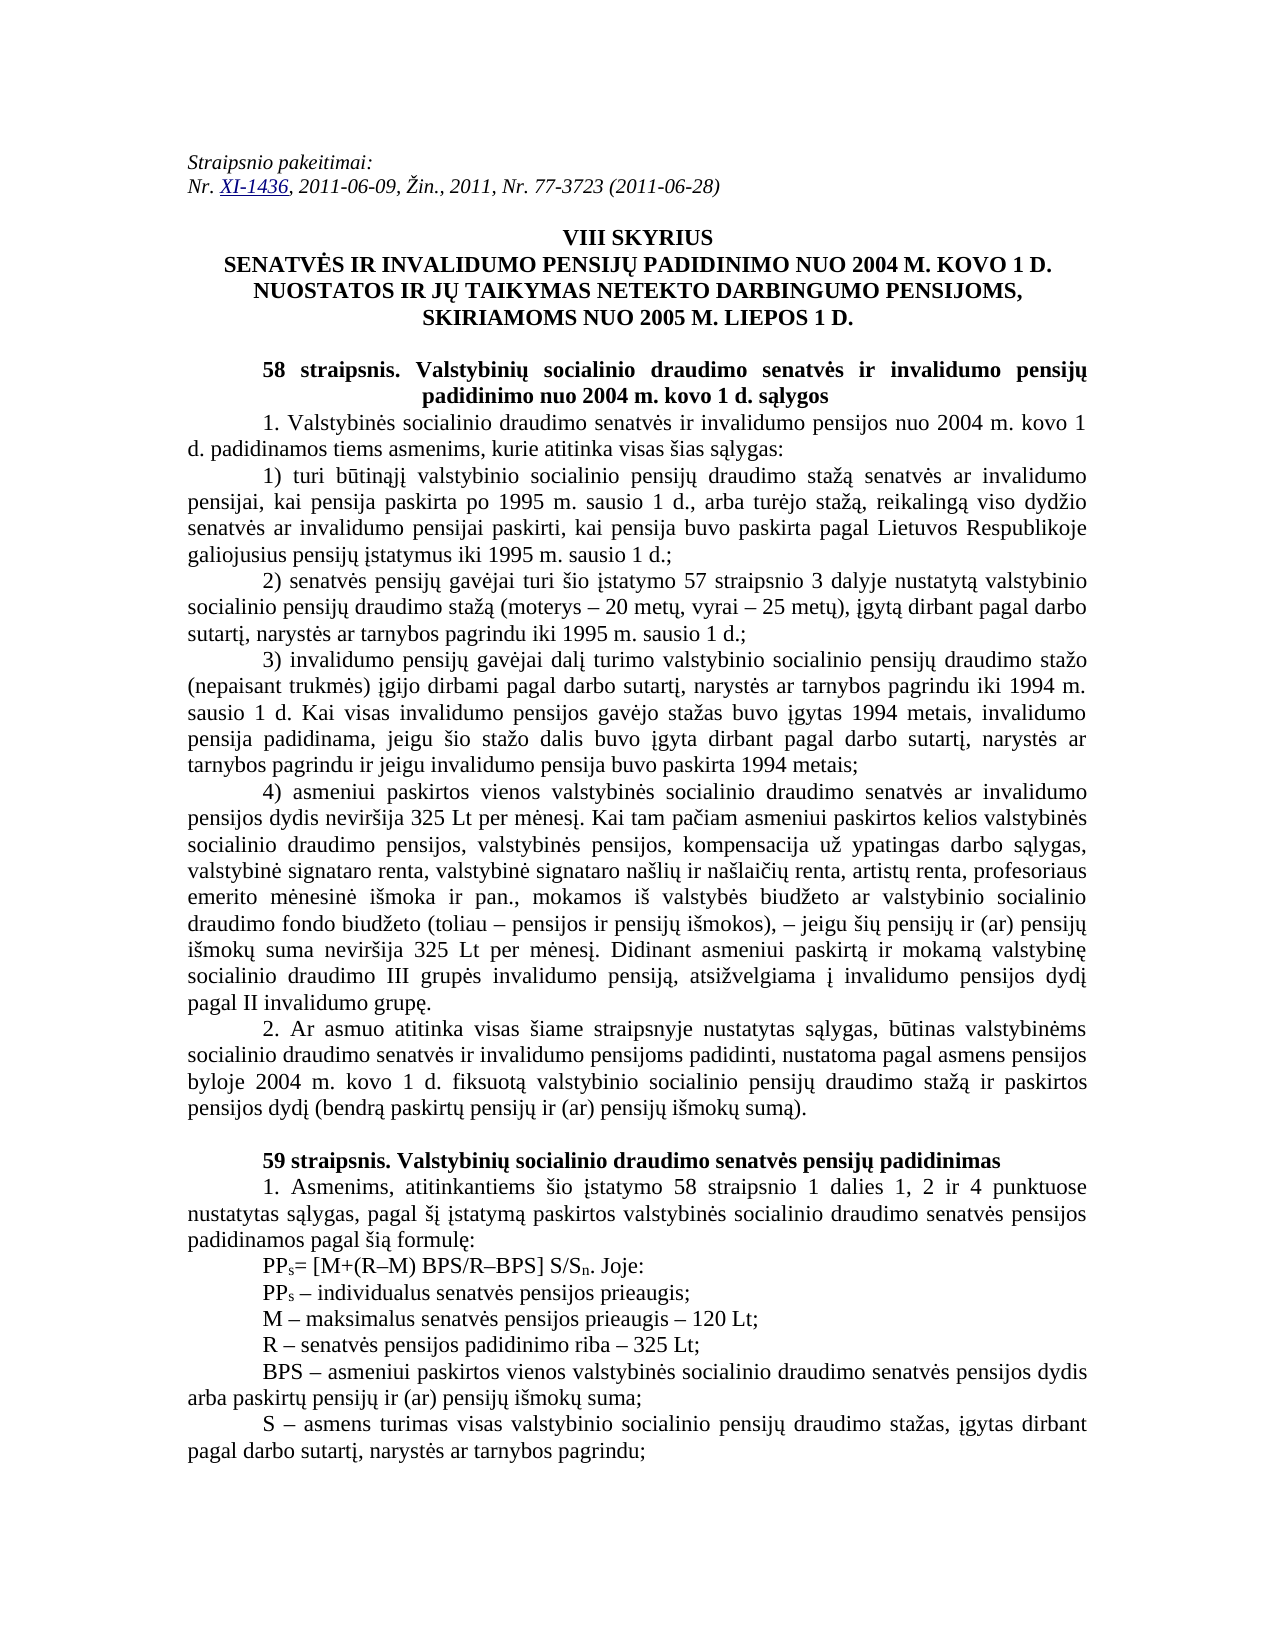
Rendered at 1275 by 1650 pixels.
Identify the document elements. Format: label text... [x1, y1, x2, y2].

text Straipsnio pakeitimai: [187, 150, 1088, 174]
text 2) senatvės pensijų gavėjai turi šio įstatymo 57 straipsnio 3 dalyje nustatytą valstybinio socialinio pensijų draudimo stažą (moterys – 20 metų, vyrai – 25 metų), įgytą dirbant pagal darbo sutartį, narystės ar tarnybos pagrindu iki 1995 m. sausio 1 d.; [187, 567, 1088, 646]
text SENATVĖS IR INVALIDUMO PENSIJŲ PADIDINIMO NUO 2004 M. KOVO 1 D. NUOSTATOS IR JŲ TAIKYMAS NETEKTO DARBINGUMO PENSIJOMS, SKIRIAMOMS NUO 2005 M. LIEPOS 1 D. [187, 251, 1088, 330]
text BPS – asmeniui paskirtos vienos valstybinės socialinio draudimo senatvės pensijos dydis arba paskirtų pensijų ir (ar) pensijų išmokų suma; [187, 1358, 1088, 1410]
text 2. Ar asmuo atitinka visas šiame straipsnyje nustatytas sąlygas, būtinas valstybinėms socialinio draudimo senatvės ir invalidumo pensijoms padidinti, nustatoma pagal asmens pensijos byloje 2004 m. kovo 1 d. fiksuotą valstybinio socialinio pensijų draudimo stažą ir paskirtos pensijos dydį (bendrą paskirtų pensijų ir (ar) pensijų išmokų sumą). [187, 1015, 1088, 1121]
text 4) asmeniui paskirtos vienos valstybinės socialinio draudimo senatvės ar invalidumo pensijos dydis neviršija 325 Lt per mėnesį. Kai tam pačiam asmeniui paskirtos kelios valstybinės socialinio draudimo pensijos, valstybinės pensijos, kompensacija už ypatingas darbo sąlygas, valstybinė signataro renta, valstybinė signataro našlių ir našlaičių renta, artistų renta, profesoriaus emerito mėnesinė išmoka ir pan., mokamos iš valstybės biudžeto ar valstybinio socialinio draudimo fondo biudžeto (toliau – pensijos ir pensijų išmokos), – jeigu šių pensijų ir (ar) pensijų išmokų suma neviršija 325 Lt per mėnesį. Didinant asmeniui paskirtą ir mokamą valstybinę socialinio draudimo III grupės invalidumo pensiją, atsižvelgiama į invalidumo pensijos dydį pagal II invalidumo grupę. [187, 778, 1088, 1015]
text S – asmens turimas visas valstybinio socialinio pensijų draudimo stažas, įgytas dirbant pagal darbo sutartį, narystės ar tarnybos pagrindu; [187, 1410, 1088, 1463]
text 1) turi būtinąjį valstybinio socialinio pensijų draudimo stažą senatvės ar invalidumo pensijai, kai pensija paskirta po 1995 m. sausio 1 d., arba turėjo stažą, reikalingą viso dydžio senatvės ar invalidumo pensijai paskirti, kai pensija buvo paskirta pagal Lietuvos Respublikoje galiojusius pensijų įstatymus iki 1995 m. sausio 1 d.; [187, 462, 1088, 567]
text 58 straipsnis. Valstybinių socialinio draudimo senatvės ir invalidumo pensijų padidinimo nuo 2004 m. kovo 1 d. sąlygos [262, 356, 1088, 409]
text Nr. XI-1436, 2011-06-09, Žin., 2011, Nr. 77-3723 (2011-06-28) [187, 174, 1087, 198]
text 59 straipsnis. Valstybinių socialinio draudimo senatvės pensijų padidinimas [187, 1147, 1088, 1173]
text 3) invalidumo pensijų gavėjai dalį turimo valstybinio socialinio pensijų draudimo stažo (nepaisant trukmės) įgijo dirbami pagal darbo sutartį, narystės ar tarnybos pagrindu iki 1994 m. sausio 1 d. Kai visas invalidumo pensijos gavėjo stažas buvo įgytas 1994 metais, invalidumo pensija padidinama, jeigu šio stažo dalis buvo įgyta dirbant pagal darbo sutartį, narystės ar tarnybos pagrindu ir jeigu invalidumo pensija buvo paskirta 1994 metais; [187, 646, 1088, 778]
text PPs= [M+(R–M) BPS/R–BPS] S/Sn. Joje: [187, 1252, 1088, 1279]
text VIII SKYRIUS [187, 224, 1088, 251]
text M – maksimalus senatvės pensijos prieaugis – 120 Lt; [187, 1305, 1088, 1331]
text 1. Valstybinės socialinio draudimo senatvės ir invalidumo pensijos nuo 2004 m. kovo 1 d. padidinamos tiems asmenims, kurie atitinka visas šias sąlygas: [187, 409, 1088, 462]
text R – senatvės pensijos padidinimo riba – 325 Lt; [187, 1331, 1088, 1358]
text PPs – individualus senatvės pensijos prieaugis; [187, 1279, 1088, 1305]
text 1. Asmenims, atitinkantiems šio įstatymo 58 straipsnio 1 dalies 1, 2 ir 4 punktuose nustatytas sąlygas, pagal šį įstatymą paskirtos valstybinės socialinio draudimo senatvės pensijos padidinamos pagal šią formulę: [187, 1173, 1088, 1252]
